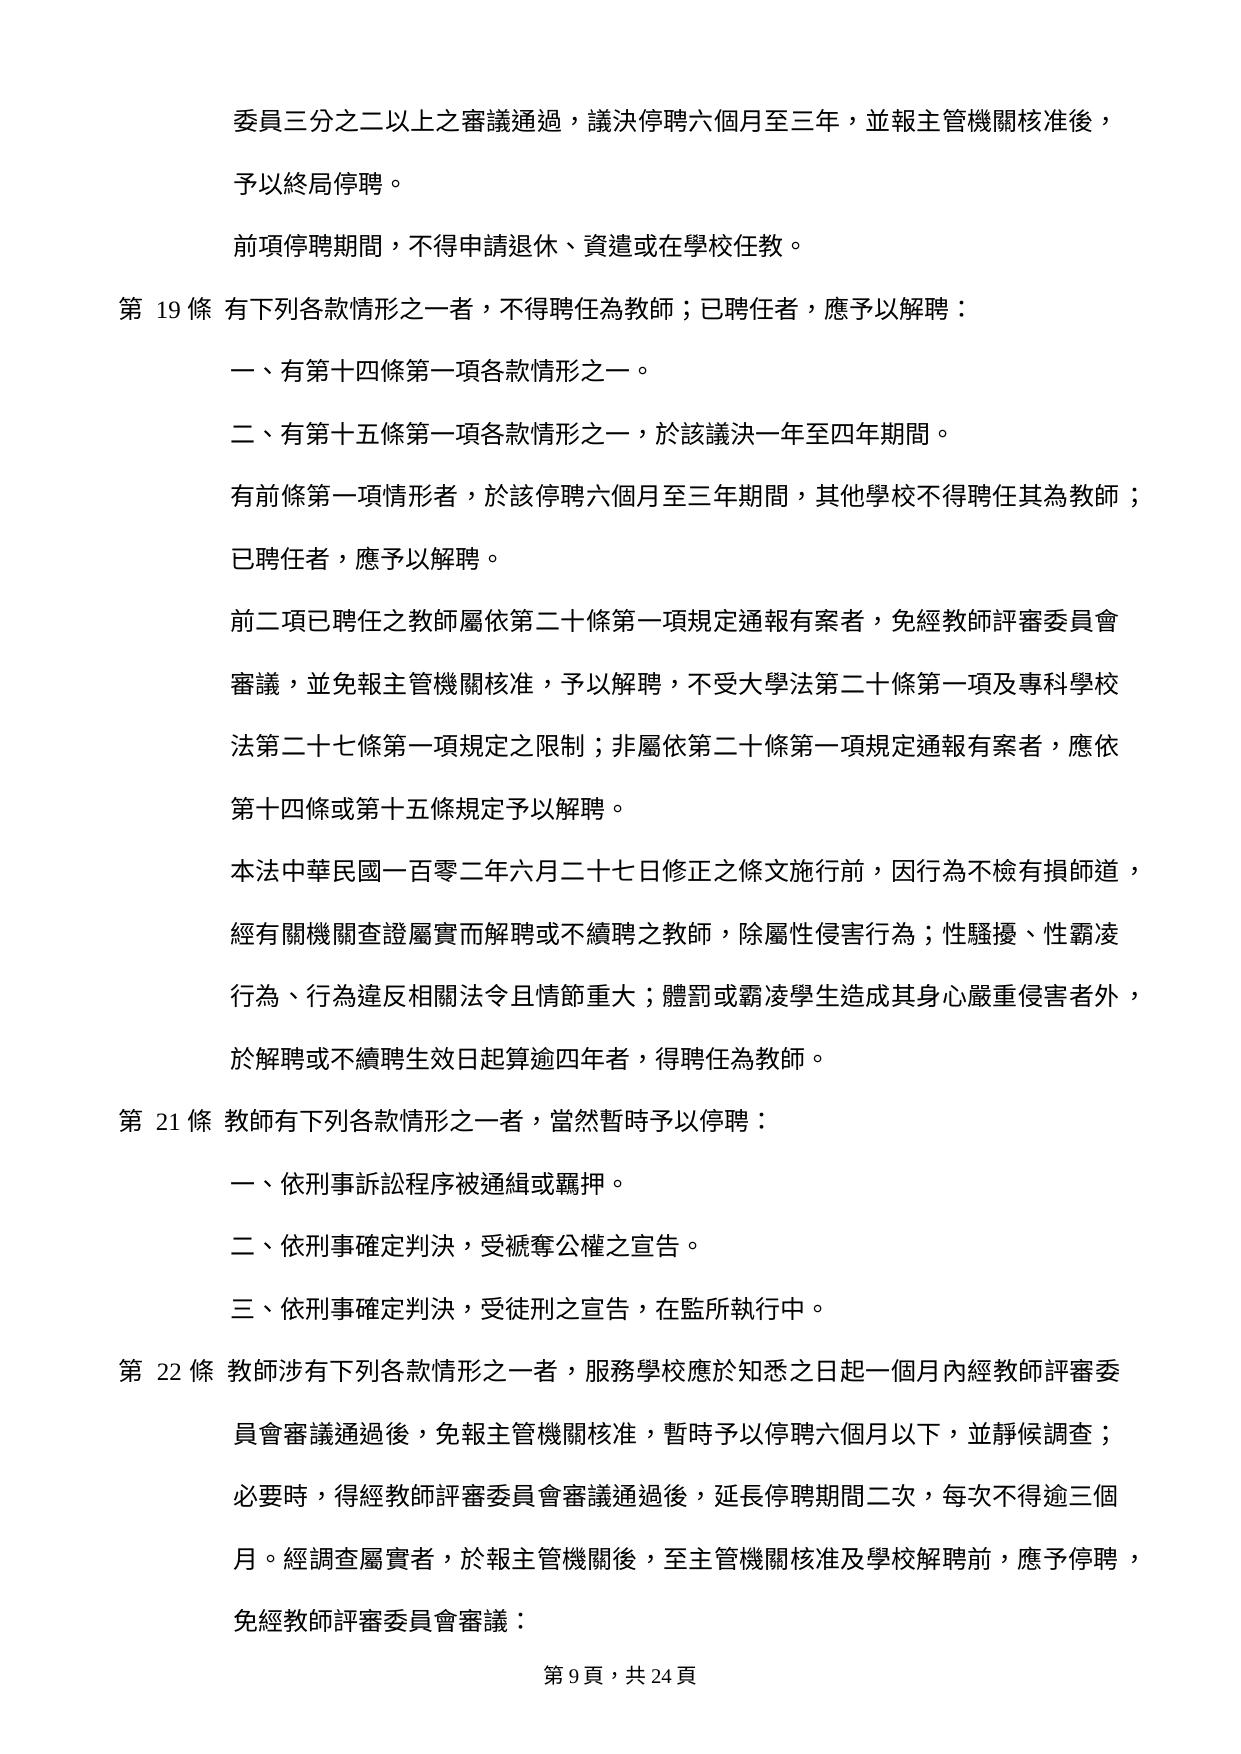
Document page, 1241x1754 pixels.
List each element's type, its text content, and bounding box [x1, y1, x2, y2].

text 二、依刑事確定判決，受褫奪公權之宣告。 [118, 1203, 1122, 1266]
text 二、有第十五條第一項各款情形之一，於該議決一年至四年期間。 [118, 391, 1122, 453]
text 第 21 條 教師有下列各款情形之一者，當然暫時予以停聘： [118, 1078, 1122, 1141]
text 第 19 條 有下列各款情形之一者，不得聘任為教師；已聘任者，應予以解聘： [118, 266, 1122, 328]
text 三、依刑事確定判決，受徒刑之宣告，在監所執行中。 [118, 1266, 1122, 1328]
text 本法中華民國一百零二年六月二十七日修正之條文施行前，因行為不檢有損師道，經有關機關查證屬實而解聘或不續聘之教師，除屬性侵害行為；性騷擾、性霸凌行為、行為違反相關法令且情節重大；體罰或霸凌學生造成其身心嚴重侵害者外，於解聘或不續聘生效日起算逾四年者，得聘任為教師。 [230, 828, 1122, 1078]
text 前二項已聘任之教師屬依第二十條第一項規定通報有案者，免經教師評審委員會審議，並免報主管機關核准，予以解聘，不受大學法第二十條第一項及專科學校法第二十七條第一項規定之限制；非屬依第二十條第一項規定通報有案者，應依第十四條或第十五條規定予以解聘。 [230, 578, 1122, 828]
text 前項停聘期間，不得申請退休、資遣或在學校任教。 [118, 203, 1122, 266]
text 一、依刑事訴訟程序被通緝或羈押。 [118, 1141, 1122, 1203]
text 一、有第十四條第一項各款情形之一。 [118, 328, 1122, 391]
text 委員三分之二以上之審議通過，議決停聘六個月至三年，並報主管機關核准後，予以終局停聘。 [118, 78, 1122, 203]
text 第 22 條 教師涉有下列各款情形之一者，服務學校應於知悉之日起一個月內經教師評審委員會審議通過後，免報主管機關核准，暫時予以停聘六個月以下，並靜候調查；必要時，得經教師評審委員會審議通過後，延長停聘期間二次，每次不得逾三個月。經調查屬實者，於報主管機關後，至主管機關核准及學校解聘前，應予停聘，免經教師評審委員會審議： [118, 1328, 1122, 1641]
text 有前條第一項情形者，於該停聘六個月至三年期間，其他學校不得聘任其為教師；已聘任者，應予以解聘。 [230, 453, 1122, 578]
